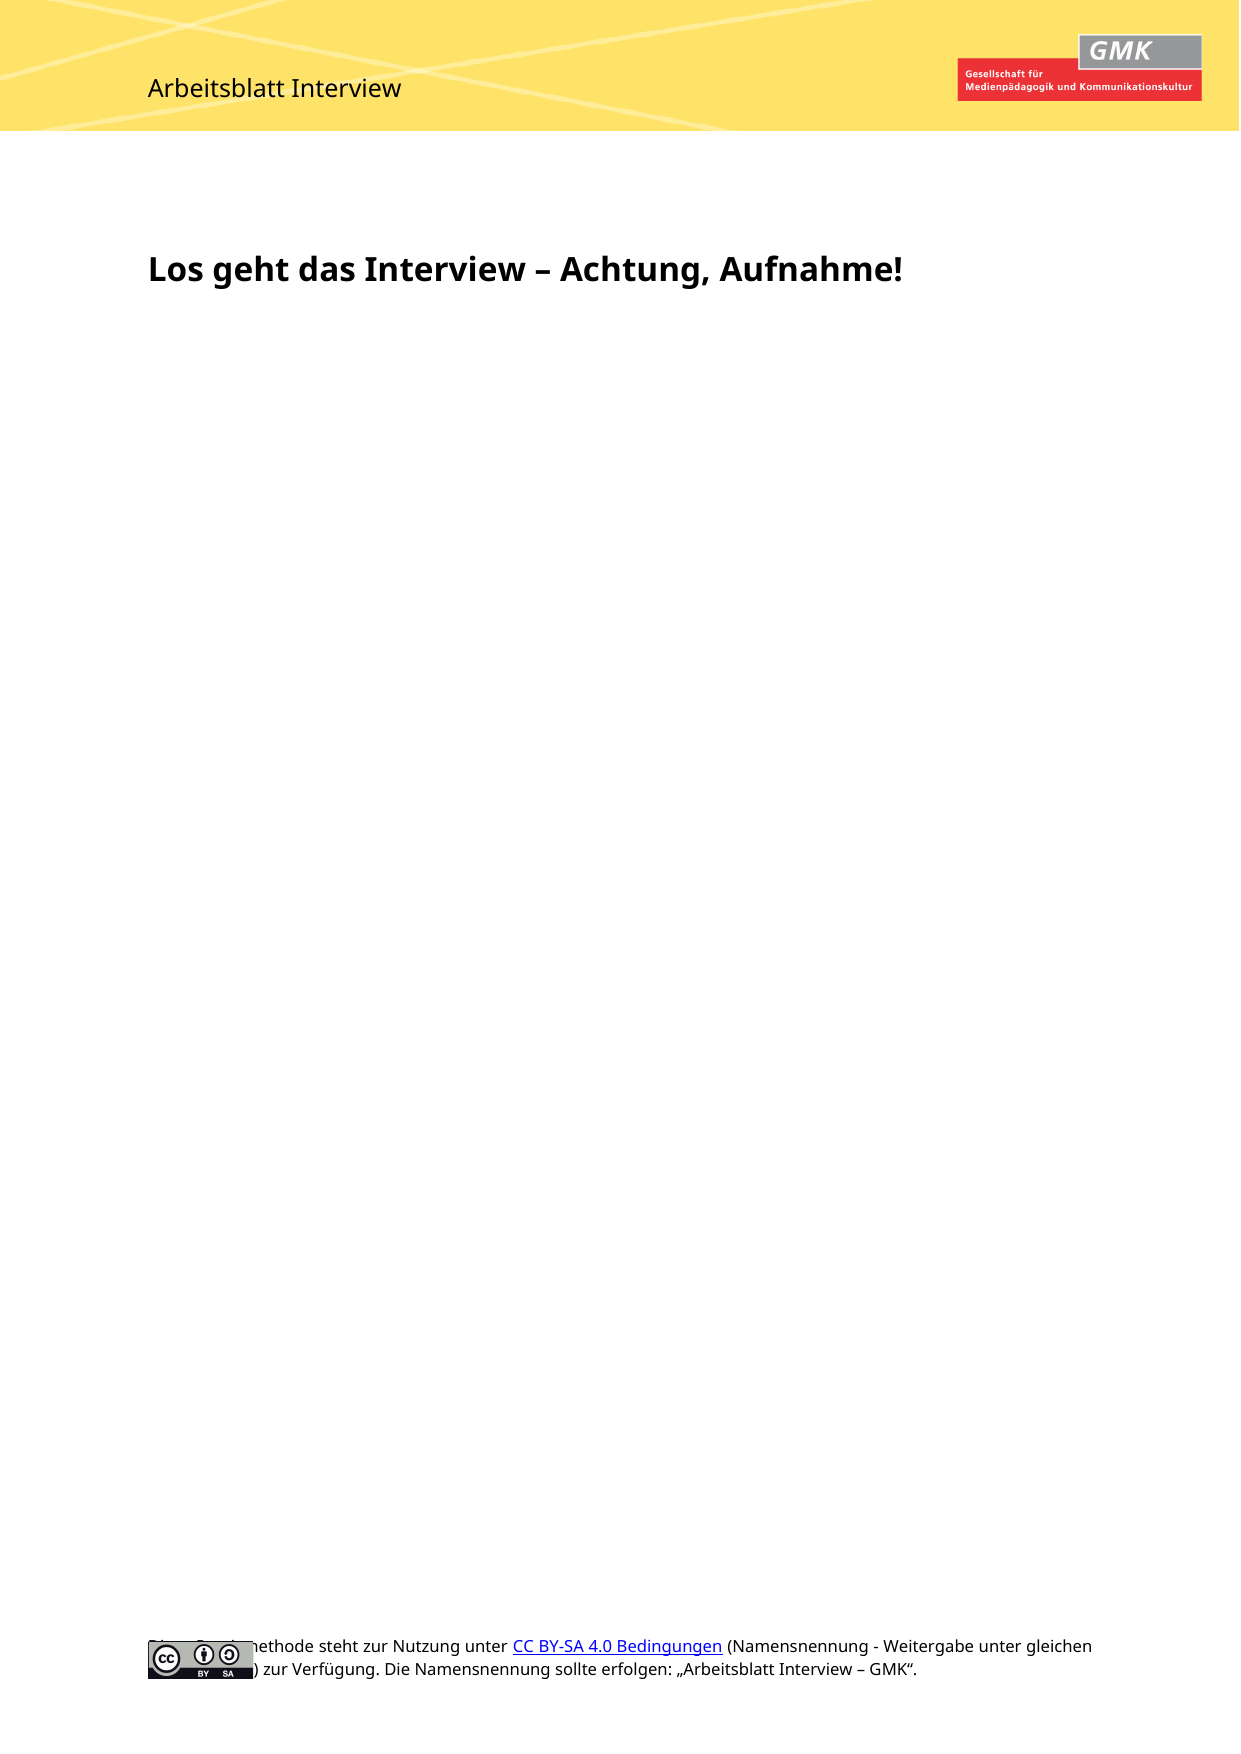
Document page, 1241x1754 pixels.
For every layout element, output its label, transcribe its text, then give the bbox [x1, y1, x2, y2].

subtitle Los geht das Interview – Achtung, Aufnahme! [148, 246, 1093, 292]
